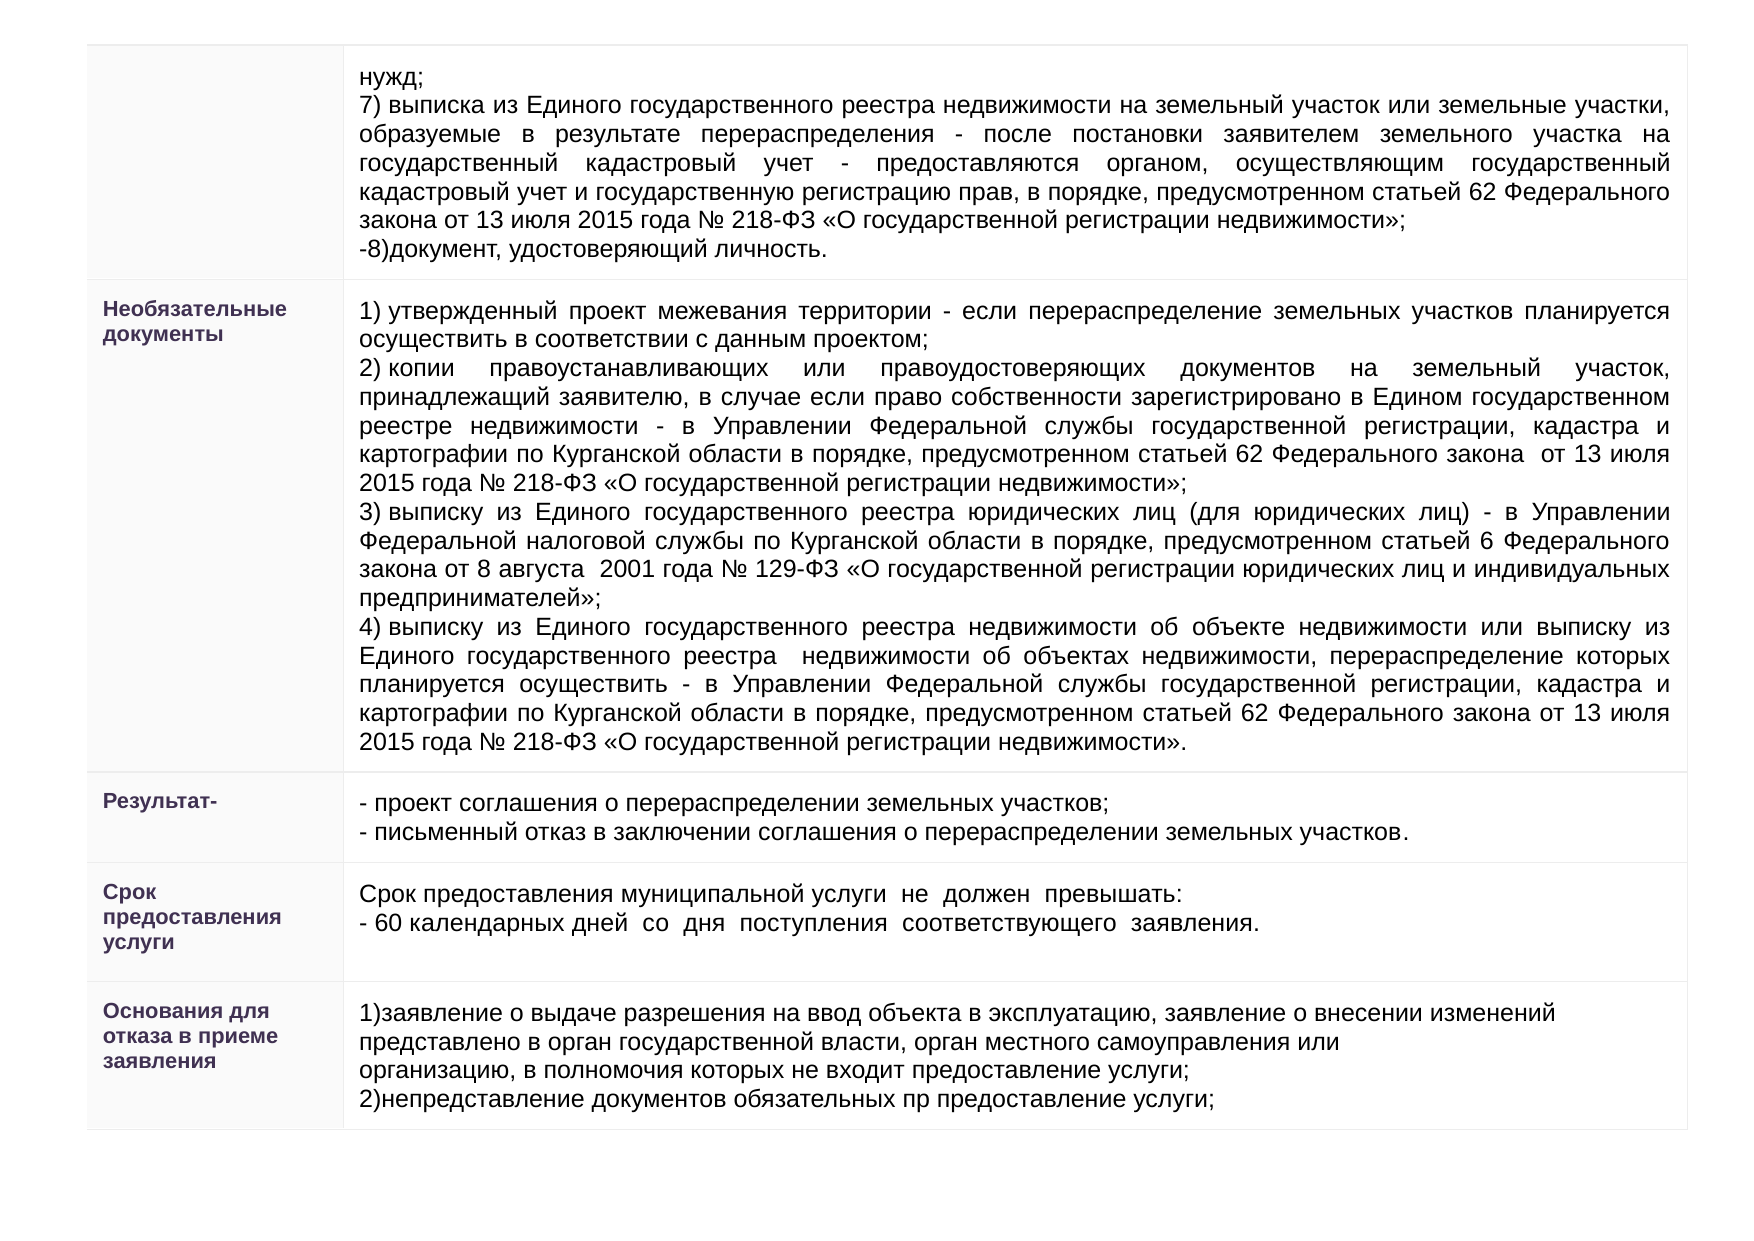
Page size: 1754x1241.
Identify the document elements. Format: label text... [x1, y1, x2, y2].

table_cell 1) утвержденный проект межевания территории - если перераспределение земельных участков планируется осуществить в соответствии с данным проектом; 2) копии правоустанавливающих или правоудостоверяющих документов на земельный участок, принадлежащий заявителю, в случае если право собственности зарегистрировано в Едином государственном реестре недвижимости - в Управлении Федеральной службы государственной регистрации, кадастра и картографии по Курганской области в порядке, предусмотренном статьей 62 Федерального закона от 13 июля 2015 года № 218-ФЗ «О государственной регистрации недвижимости»; 3) выписку из Единого государственного реестра юридических лиц (для юридических лиц) - в Управлении Федеральной налоговой службы по Курганской области в порядке, предусмотренном статьей 6 Федерального закона от 8 августа 2001 года № 129-ФЗ «О государственной регистрации юридических лиц и индивидуальных предпринимателей»; 4) выписку из Единого государственного реестра недвижимости об объекте недвижимости или выписку из Единого государственного реестра недвижимости об объектах недвижимости, перераспределение которых планируется осуществить - в Управлении Федеральной службы государственной регистрации, кадастра и картографии по Курганской области в порядке, предусмотренном статьей 62 Федерального закона от 13 июля 2015 года № 218-ФЗ «О государственной регистрации недвижимости». [344, 280, 1687, 771]
table_cell Необязательные документы [87, 280, 343, 771]
table_cell нужд; 7) выписка из Единого государственного реестра недвижимости на земельный участок или земельные участки, образуемые в результате перераспределения - после постановки заявителем земельного участка на государственный кадастровый учет - предоставляются органом, осуществляющим государственный кадастровый учет и государственную регистрацию прав, в порядке, предусмотренном статьей 62 Федерального закона от 13 июля 2015 года № 218-ФЗ «О государственной регистрации недвижимости»; -8)документ, удостоверяющий личность. [344, 46, 1687, 278]
table_cell 1)заявление о выдаче разрешения на ввод объекта в эксплуатацию, заявление о внесении изменений представлено в орган государственной власти, орган местного самоуправления или организацию, в полномочия которых не входит предоставление услуги; 2)непредставление документов обязательных пр предоставление услуги; [344, 982, 1687, 1128]
table_cell - проект соглашения о перераспределении земельных участков; - письменный отказ в заключении соглашения о перераспределении земельных участков. [344, 773, 1687, 862]
table_cell Срок предоставления муниципальной услуги не должен превышать: - 60 календарных дней со дня поступления соответствующего заявления. [344, 863, 1687, 981]
table_cell Основания для отказа в приеме заявления [87, 982, 343, 1128]
table_cell [87, 46, 343, 278]
table_cell Срок предоставления услуги [87, 863, 343, 981]
table_cell Результат- [87, 773, 343, 862]
